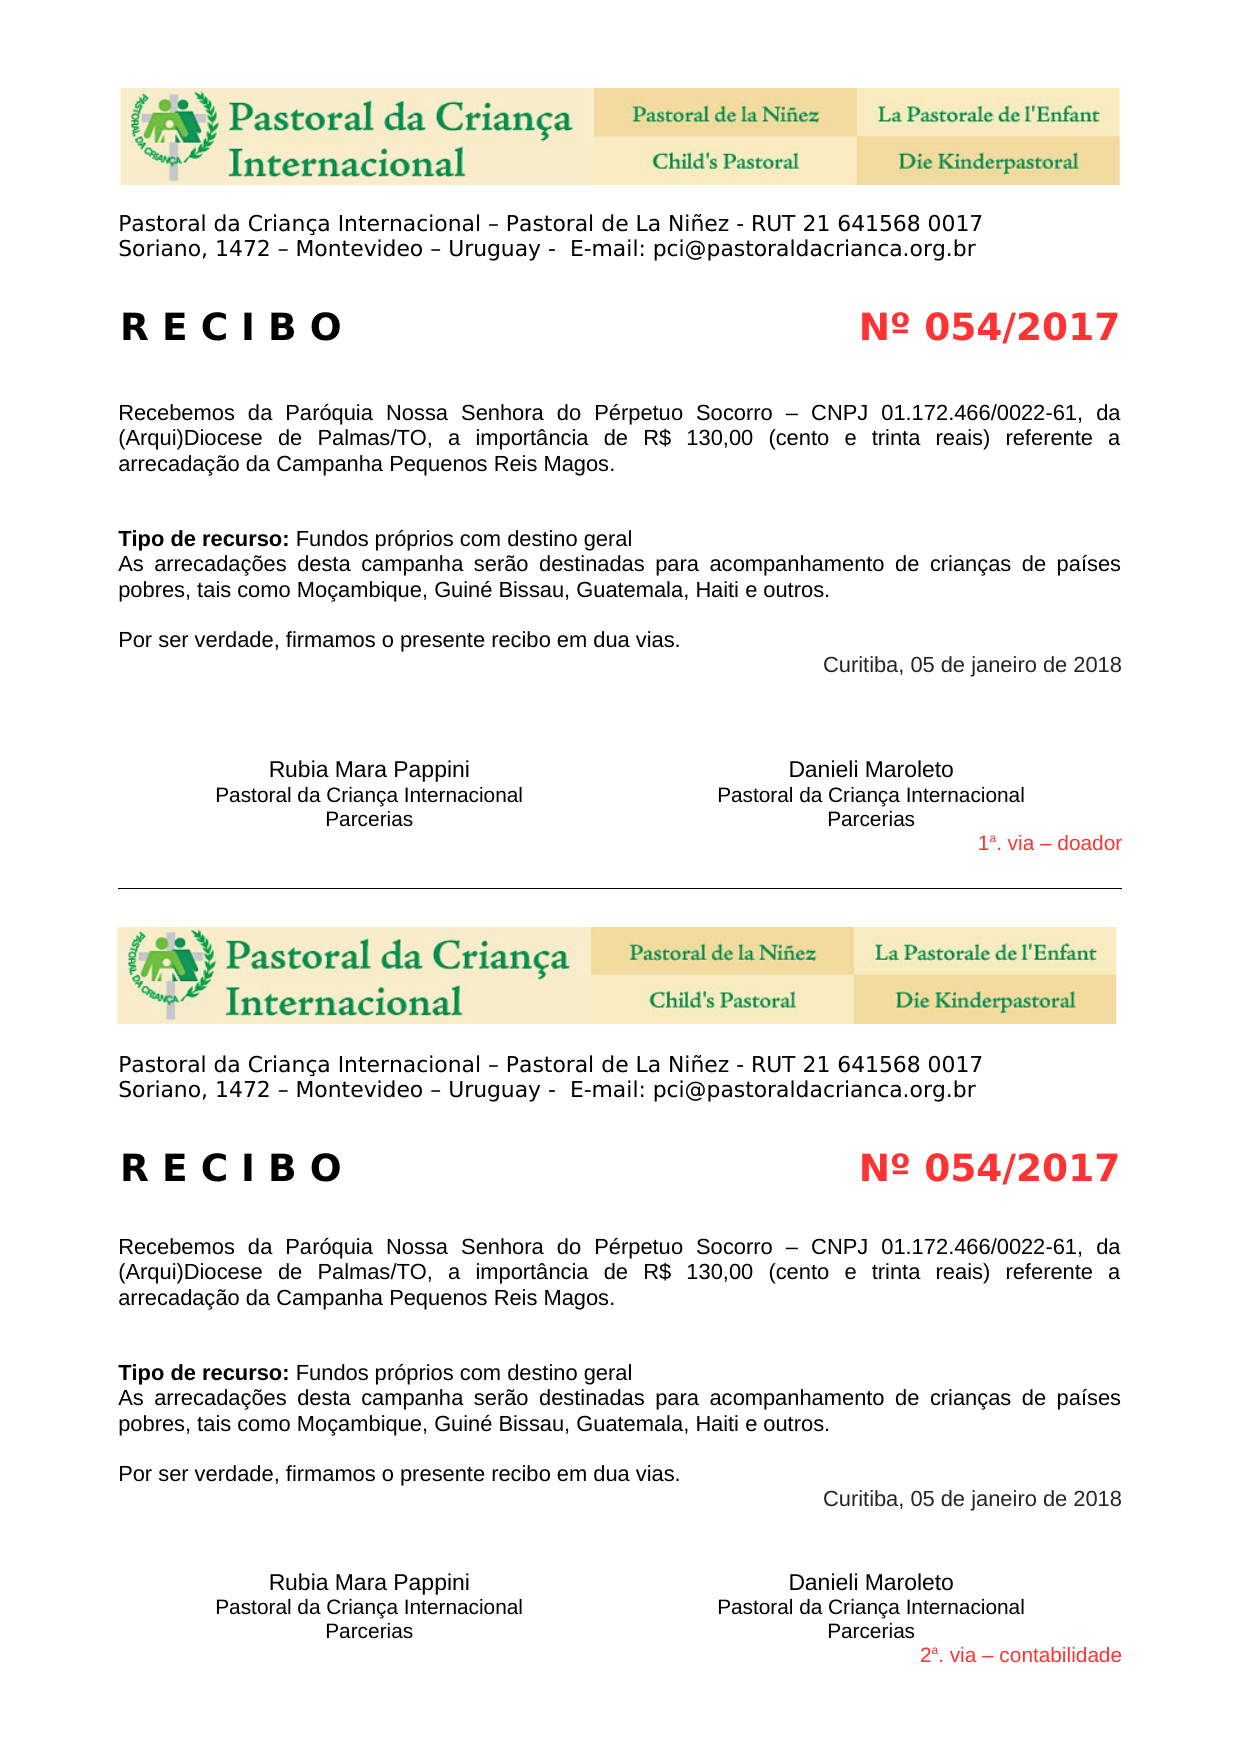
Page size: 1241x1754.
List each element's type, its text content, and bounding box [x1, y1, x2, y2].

text R E C I B O Nº 054/2017 [118, 305, 1122, 349]
text Soriano, 1472 – Montevideo – Uruguay - E-mail: pci@pastoraldacrianca.org.br [118, 236, 1122, 262]
table_header Rubia Mara Pappini Pastoral da Criança Internacional Parcerias [118, 1569, 620, 1643]
text Curitiba, 05 de janeiro de 2018 [118, 1486, 1122, 1511]
text As arrecadações desta campanha serão destinadas para acompanhamento de crianças de países pobres, tais como Moçambique, Guiné Bissau, Guatemala, Haiti e outros. [118, 1385, 1122, 1436]
text 1a. via – doador [118, 831, 1122, 855]
text Soriano, 1472 – Montevideo – Uruguay - E-mail: pci@pastoraldacrianca.org.br [118, 1078, 1122, 1103]
table_header Danieli Maroleto Pastoral da Criança Internacional Parcerias [620, 1569, 1122, 1643]
text 2a. via – contabilidade [118, 1643, 1122, 1667]
table_header Rubia Mara Pappini Pastoral da Criança Internacional Parcerias [118, 756, 620, 831]
picture [120, 88, 1120, 185]
text Pastoral da Criança Internacional – Pastoral de La Niñez - RUT 21 641568 0017 [118, 1052, 1122, 1078]
text Recebemos da Paróquia Nossa Senhora do Pérpetuo Socorro – CNPJ 01.172.466/0022-61, da (Arqui)Diocese de Palmas/TO, a importância de R$ 130,00 (cento e trinta reais) referente a arrecadação da Campanha Pequenos Reis Magos. [118, 400, 1122, 476]
text Tipo de recurso: Fundos próprios com destino geral [118, 526, 1122, 551]
text Pastoral da Criança Internacional – Pastoral de La Niñez - RUT 21 641568 0017 [118, 211, 1122, 236]
text Recebemos da Paróquia Nossa Senhora do Pérpetuo Socorro – CNPJ 01.172.466/0022-61, da (Arqui)Diocese de Palmas/TO, a importância de R$ 130,00 (cento e trinta reais) referente a arrecadação da Campanha Pequenos Reis Magos. [118, 1234, 1122, 1310]
text R E C I B O Nº 054/2017 [118, 1147, 1122, 1190]
text Por ser verdade, firmamos o presente recibo em dua vias. [118, 1461, 1122, 1486]
text Tipo de recurso: Fundos próprios com destino geral [118, 1360, 1122, 1385]
table_header Danieli Maroleto Pastoral da Criança Internacional Parcerias [620, 756, 1122, 831]
text Por ser verdade, firmamos o presente recibo em dua vias. [118, 627, 1122, 652]
text As arrecadações desta campanha serão destinadas para acompanhamento de crianças de países pobres, tais como Moçambique, Guiné Bissau, Guatemala, Haiti e outros. [118, 551, 1122, 602]
picture [117, 927, 1117, 1024]
text Curitiba, 05 de janeiro de 2018 [118, 652, 1122, 677]
